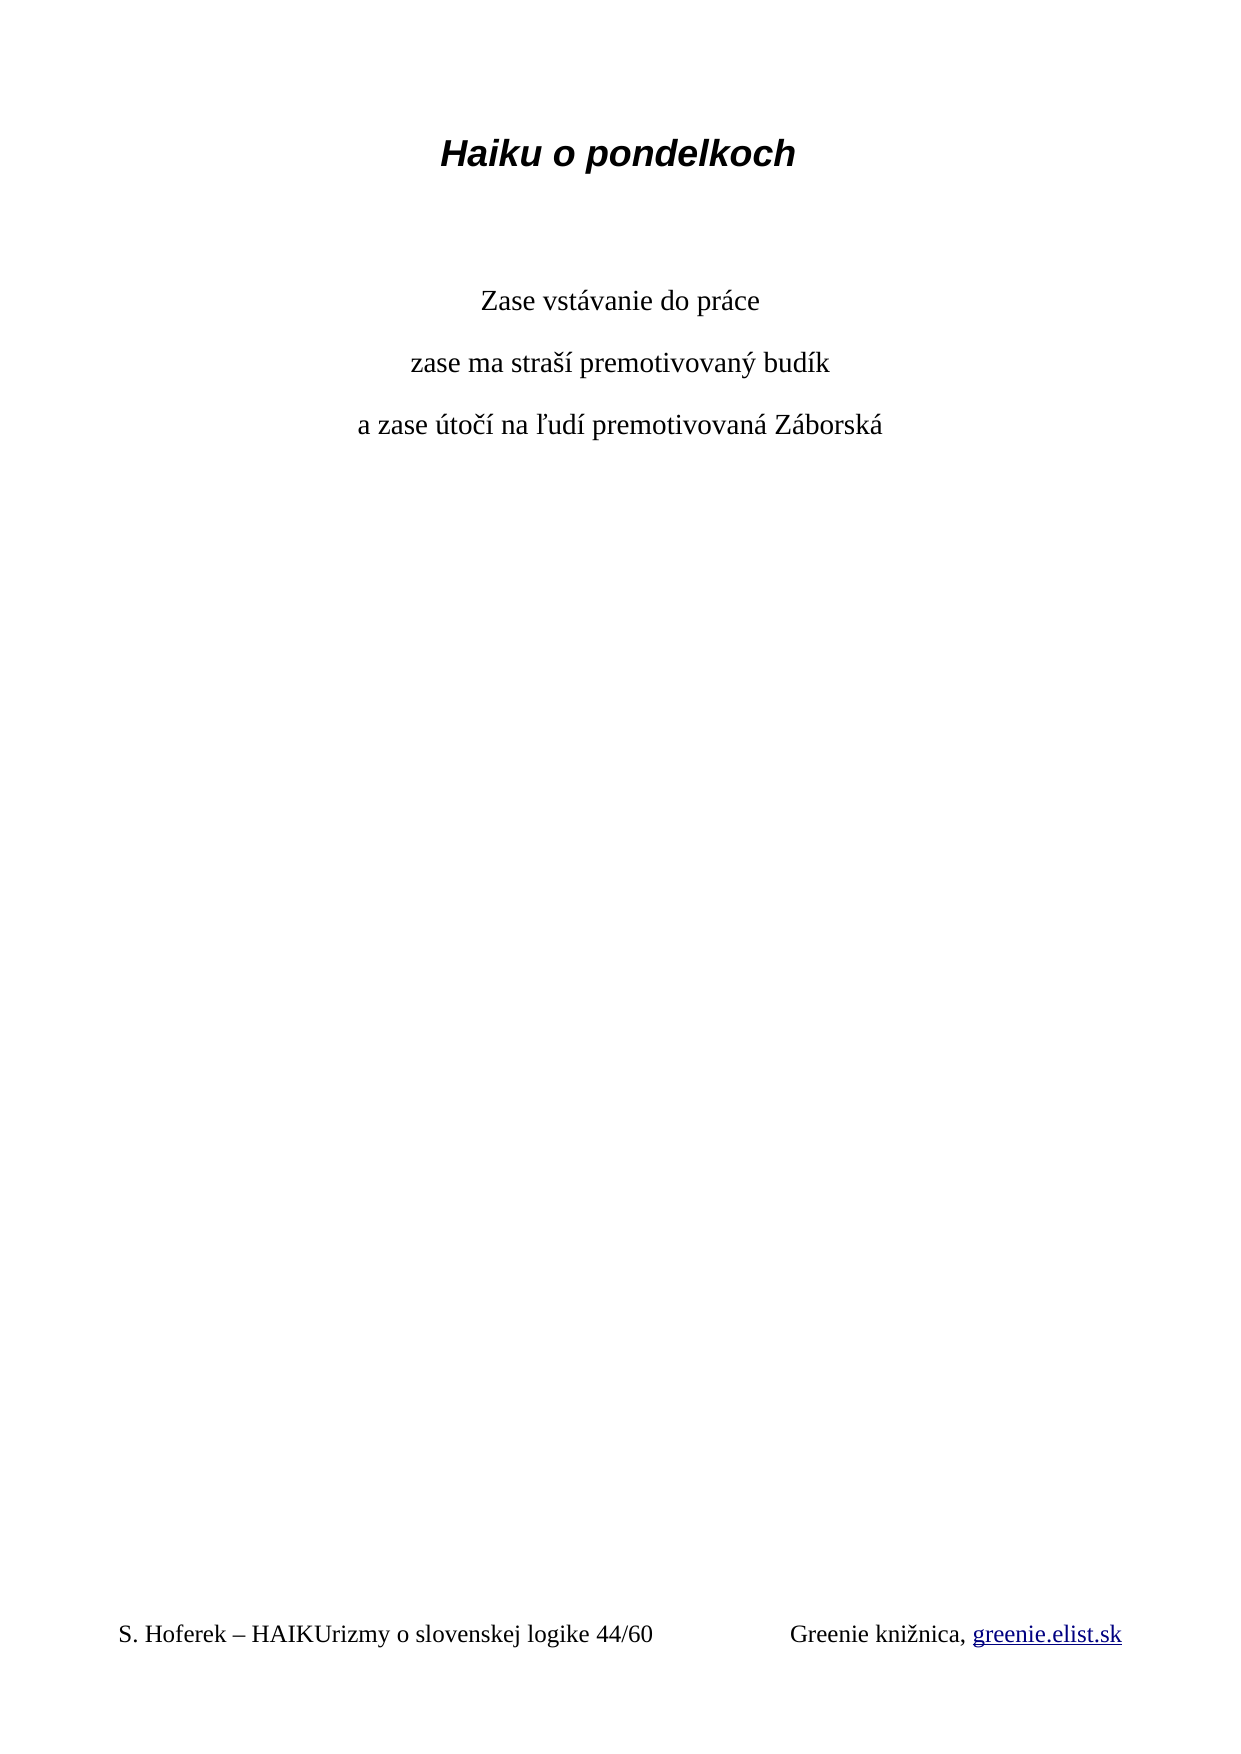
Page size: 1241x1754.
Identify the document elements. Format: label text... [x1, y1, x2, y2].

subtitle Haiku o pondelkoch [106, 131, 1134, 174]
text Zase vstávanie do práce [106, 283, 1134, 316]
text a zase útočí na ľudí premotivovaná Záborská [106, 407, 1134, 440]
text zase ma straší premotivovaný budík [106, 345, 1134, 378]
